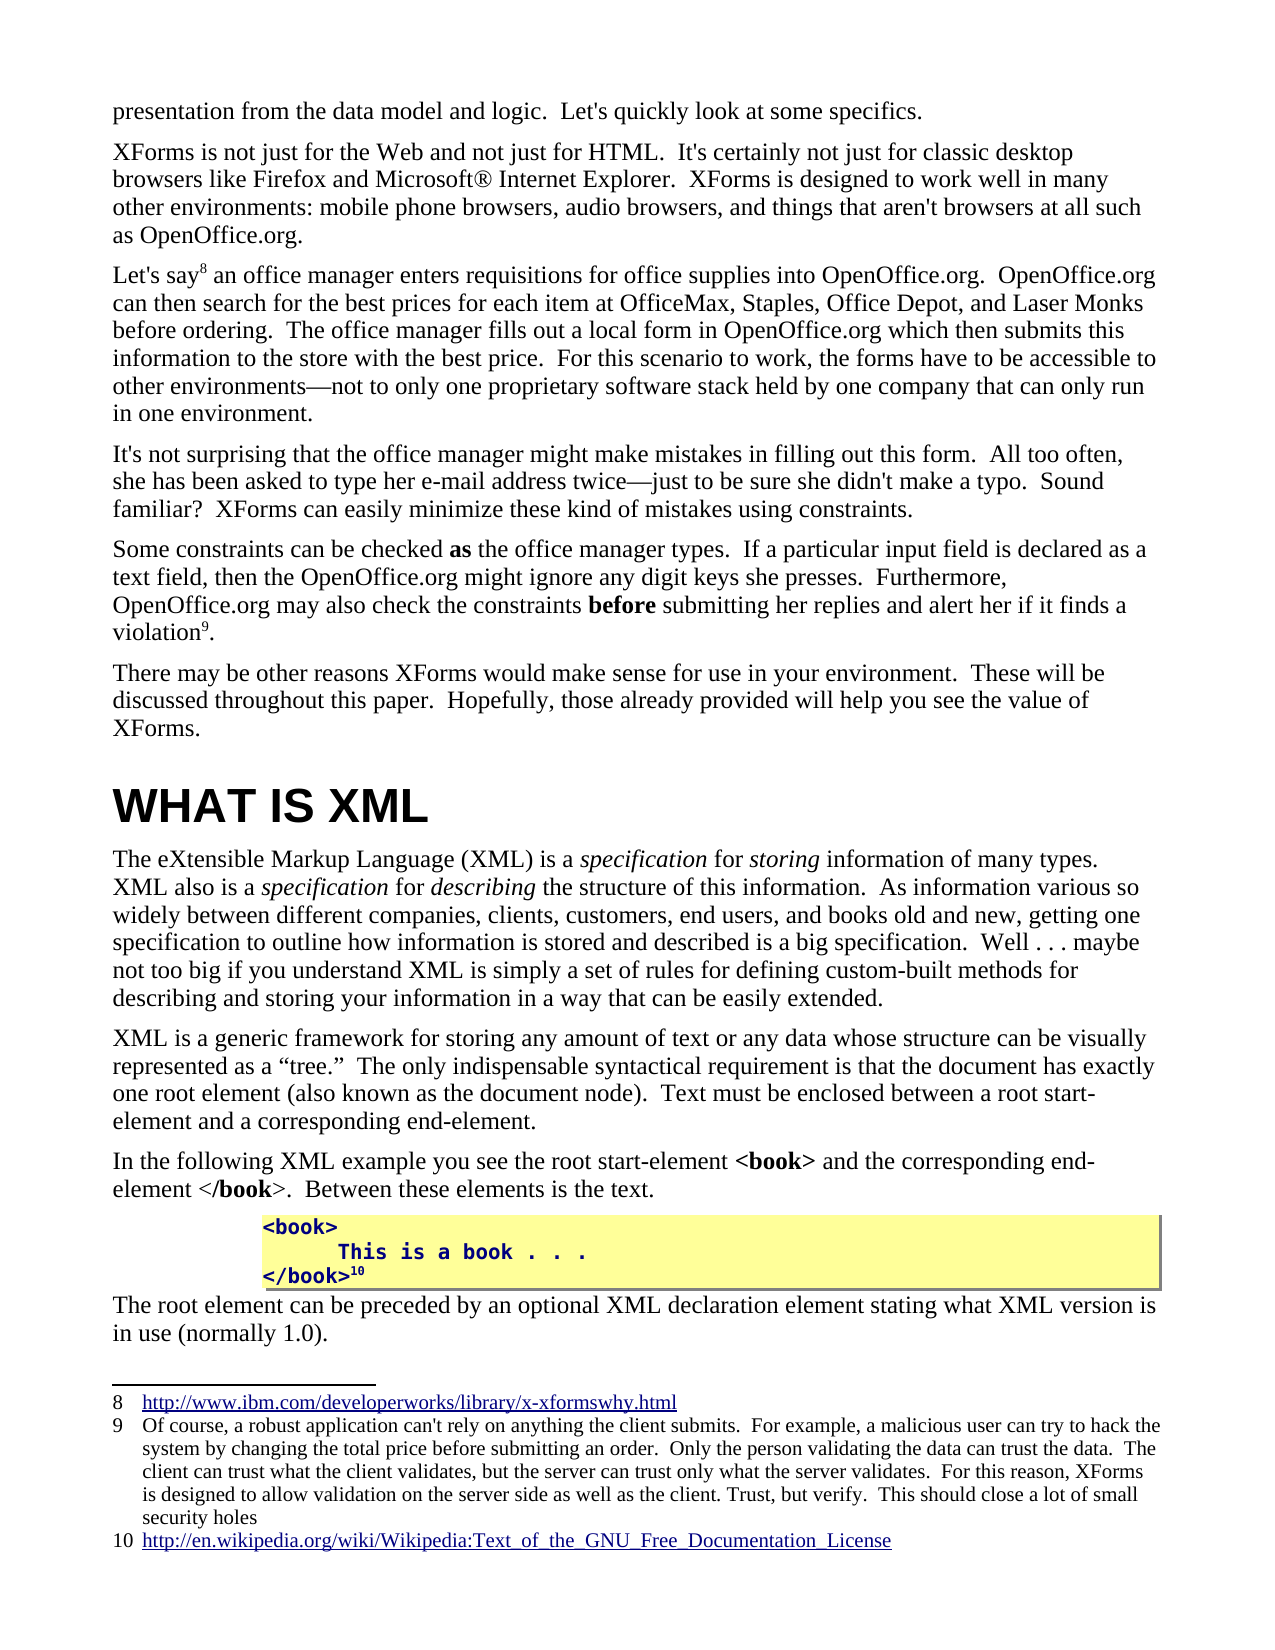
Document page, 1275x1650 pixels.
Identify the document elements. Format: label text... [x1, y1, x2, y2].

text XForms is not just for the Web and not just for HTML. It's certainly not just for classic desktop browsers like Firefox and Microsoft® Internet Explorer. XForms is designed to work well in many other environments: mobile phone browsers, audio browsers, and things that aren't browsers at all such as OpenOffice.org. [112, 138, 1162, 248]
text The root element can be preceded by an optional XML declaration element stating what XML version is in use (normally 1.0). [112, 1291, 1162, 1347]
text Some constraints can be checked as the office manager types. If a particular input field is declared as a text field, then the OpenOffice.org might ignore any digit keys she presses. Furthermore, OpenOffice.org may also check the constraints before submitting her replies and alert her if it finds a violation. [112, 535, 1162, 646]
text </book> [262, 1264, 1159, 1288]
text presentation from the data model and logic. Let's quickly look at some specifics. [112, 97, 1162, 125]
text http://www.ibm.com/developerworks/library/x-xformswhy.html [112, 1391, 1162, 1414]
text XML is a generic framework for storing any amount of text or any data whose structure can be visually represented as a “tree.” The only indispensable syntactical requirement is that the document has exactly one root element (also known as the document node). Text must be enclosed between a root start-element and a corresponding end-element. [112, 1024, 1162, 1135]
text In the following XML example you see the root start-element <book> and the corresponding end-element </book>. Between these elements is the text. [112, 1147, 1162, 1203]
text Of course, a robust application can't rely on anything the client submits. For example, a malicious user can try to hack the system by changing the total price before submitting an order. Only the person validating the data can trust the data. The client can trust what the client validates, but the server can trust only what the server validates. For this reason, XForms is designed to allow validation on the server side as well as the client. Trust, but verify. This should close a lot of small security holes [112, 1414, 1162, 1529]
subtitle What is XML [112, 779, 1162, 833]
text This is a book . . . [262, 1240, 1159, 1264]
text There may be other reasons XForms would make sense for use in your environment. These will be discussed throughout this paper. Hopefully, those already provided will help you see the value of XForms. [112, 659, 1162, 742]
text Let's say an office manager enters requisitions for office supplies into OpenOffice.org. OpenOffice.org can then search for the best prices for each item at OfficeMax, Staples, Office Depot, and Laser Monks before ordering. The office manager fills out a local form in OpenOffice.org which then submits this information to the store with the best price. For this scenario to work, the forms have to be accessible to other environments—not to only one proprietary software stack held by one company that can only run in one environment. [112, 261, 1162, 427]
text <book> [262, 1215, 1159, 1240]
text The eXtensible Markup Language (XML) is a specification for storing information of many types. XML also is a specification for describing the structure of this information. As information various so widely between different companies, clients, customers, end users, and books old and new, getting one specification to outline how information is stored and described is a big specification. Well . . . maybe not too big if you understand XML is simply a set of rules for defining custom-built methods for describing and storing your information in a way that can be easily extended. [112, 845, 1162, 1012]
text It's not surprising that the office manager might make mistakes in filling out this form. All too often, she has been asked to type her e-mail address twice—just to be sure she didn't make a typo. Sound familiar? XForms can easily minimize these kind of mistakes using constraints. [112, 440, 1162, 523]
text http://en.wikipedia.org/wiki/Wikipedia:Text_of_the_GNU_Free_Documentation_License [112, 1529, 1162, 1552]
